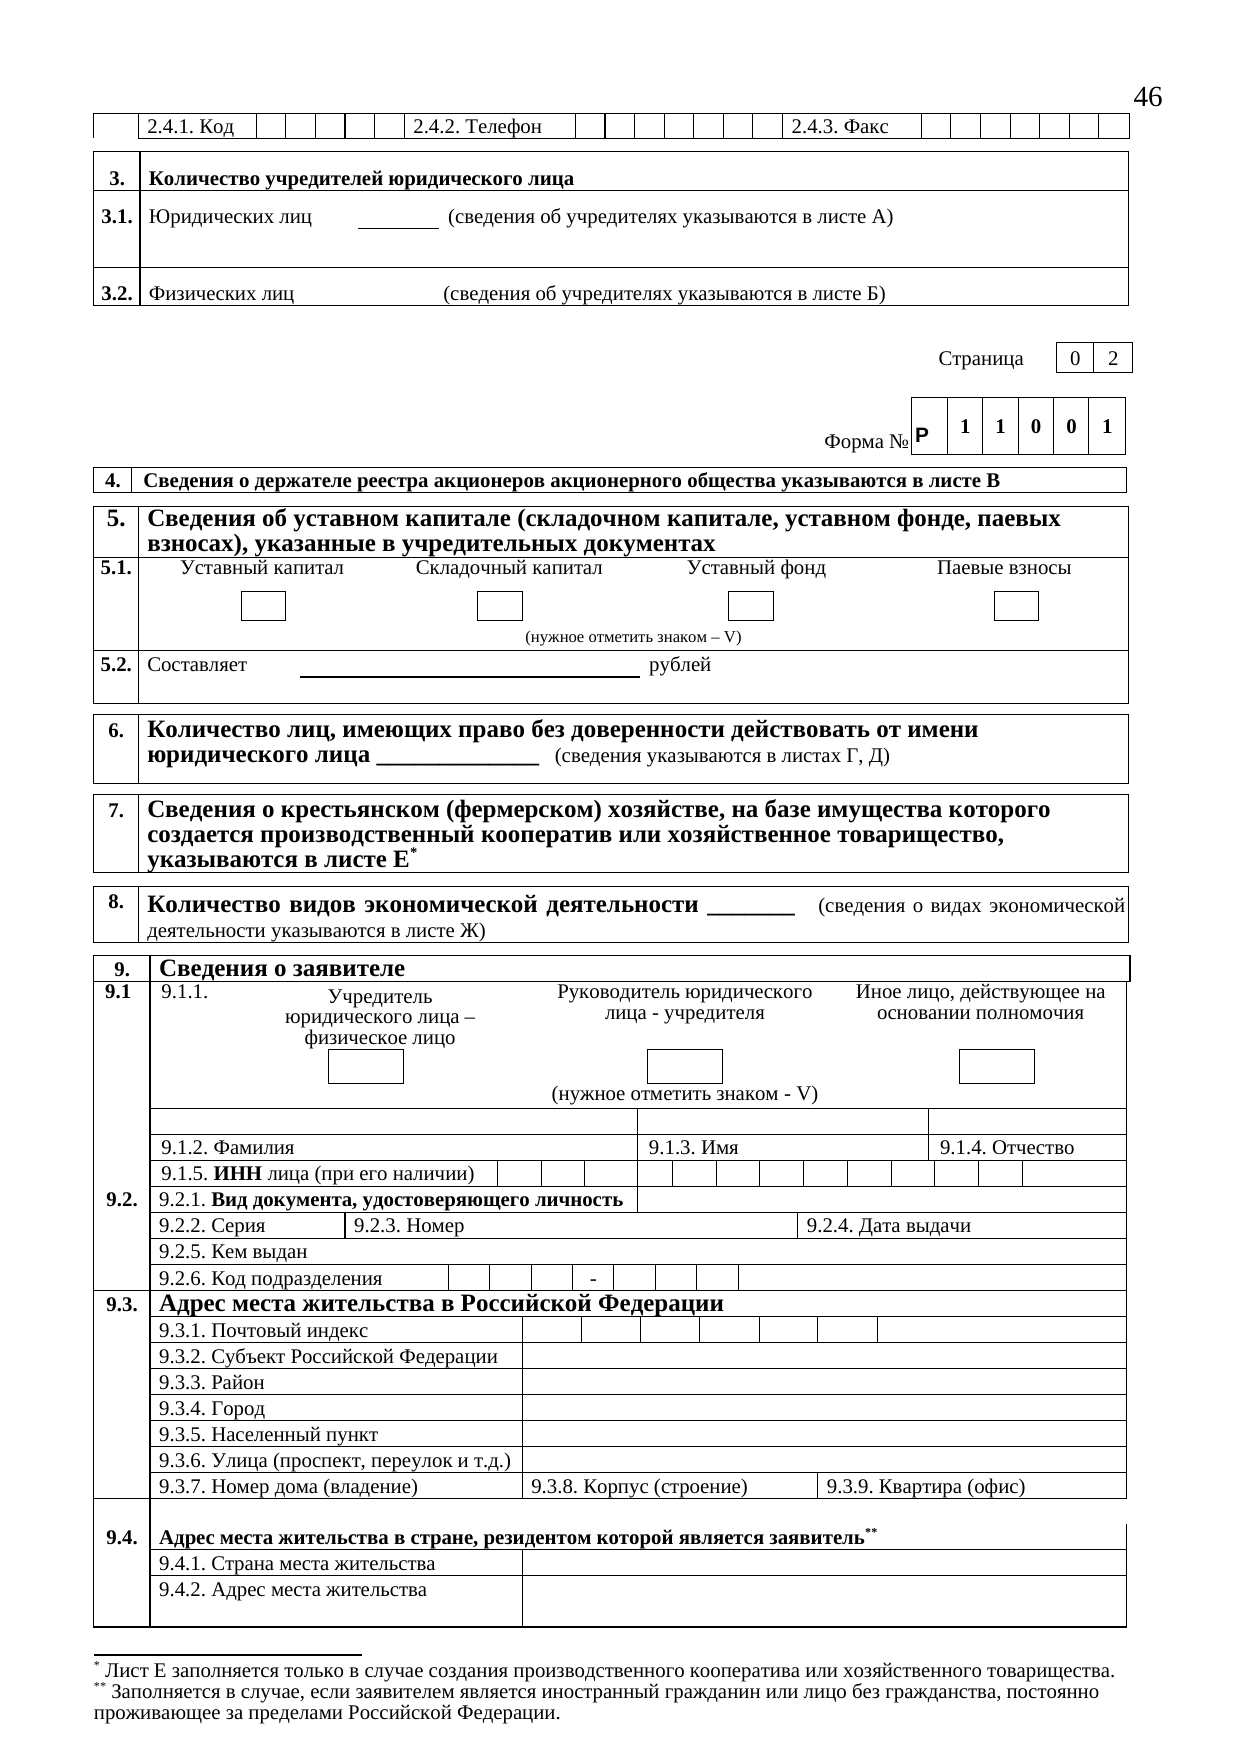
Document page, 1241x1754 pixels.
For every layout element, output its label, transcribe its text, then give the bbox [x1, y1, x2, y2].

table_cell 0 [1054, 398, 1088, 453]
table_cell [697, 1265, 738, 1290]
table_cell [490, 1265, 531, 1290]
table_cell [346, 114, 374, 138]
table_header Страница [935, 342, 1056, 372]
table_cell [523, 1317, 581, 1342]
table_cell [523, 1447, 1126, 1472]
table_cell [257, 114, 285, 138]
table_cell [700, 1317, 759, 1342]
table_cell [648, 1050, 722, 1083]
table_cell [979, 1161, 1022, 1186]
table_cell 9.2.3. Номер [346, 1213, 797, 1238]
table_cell Руководитель юридического лица - учредителя [535, 982, 835, 1049]
table_cell 9.1 [94, 982, 149, 1186]
table_cell 9.3.3. Район [151, 1369, 522, 1394]
table_cell [1126, 1498, 1130, 1524]
table_cell [449, 1265, 489, 1290]
table_cell [1011, 114, 1039, 138]
table_cell [286, 591, 477, 620]
table_cell 9.1.2. Фамилия [151, 1135, 637, 1160]
table_cell [1040, 114, 1069, 138]
table_cell [1083, 1083, 1126, 1108]
table_cell 9.2.5. Кем выдан [151, 1239, 1126, 1264]
table_cell [139, 591, 241, 620]
table_cell [523, 1576, 1126, 1626]
table_cell [597, 1049, 647, 1083]
table_cell 9.4.1. Страна места жительства [151, 1550, 522, 1575]
table_cell 2.4.3. Факс [783, 114, 921, 138]
table_cell 9.3.6. Улица (проспект, переулок и т.д.) [151, 1447, 522, 1472]
table_cell [929, 1109, 1126, 1134]
table_cell 2.4.2. Телефон [405, 114, 575, 138]
table_cell [582, 1317, 640, 1342]
table_header 7. [94, 795, 138, 872]
table_header Сведения о заявителе [151, 956, 1129, 981]
table_cell [94, 1238, 149, 1264]
table_header Количество видов экономической деятельности _______ (сведения о видах экономической деятельности указываются в листе Ж) [139, 887, 1128, 942]
table_cell 5.2. [94, 651, 138, 676]
table_cell [635, 114, 664, 138]
table_cell 3.2. [94, 268, 139, 305]
table_cell [641, 1317, 699, 1342]
table_header Количество учредителей юридического лица [141, 152, 1128, 190]
table_cell [935, 1161, 978, 1186]
table_cell [739, 1265, 1126, 1290]
table_cell Адрес места жительства в стране, резидентом которой является заявитель* [151, 1524, 1126, 1549]
table_cell 9.3.5. Населенный пункт [151, 1421, 522, 1446]
table_cell 9.3.4. Город [151, 1395, 522, 1420]
table_cell [576, 114, 604, 138]
table_cell - [573, 1265, 613, 1290]
table_cell [141, 228, 1128, 267]
table_cell [300, 651, 640, 676]
table_cell [523, 1395, 1126, 1420]
table_cell [498, 1161, 541, 1186]
table_cell [638, 1187, 1126, 1212]
table_cell [151, 1499, 1126, 1524]
table_cell рублей [640, 651, 1128, 676]
table_cell [94, 676, 138, 702]
table_cell Юридических лиц [141, 191, 358, 228]
table_cell [139, 676, 1128, 702]
table_cell [151, 1083, 225, 1108]
table_cell [441, 1049, 535, 1083]
table_cell Уставный капитал [139, 558, 385, 591]
table_cell [478, 592, 522, 620]
table_header 5. [94, 507, 138, 557]
table_cell Форма № [91, 397, 911, 453]
table_cell [316, 114, 344, 138]
table_cell [1057, 373, 1132, 397]
table_cell [1126, 397, 1132, 453]
table_cell 3.1. [94, 191, 139, 228]
table_cell [818, 1317, 877, 1342]
table_cell Адрес места жительства в Российской Федерации [151, 1291, 1126, 1316]
table_header Сведения о держателе реестра акционеров акционерного общества указываются в листе В [132, 468, 1126, 492]
table_cell [585, 1161, 637, 1186]
table_cell [358, 268, 434, 305]
table_cell Складочный капитал [385, 558, 633, 591]
table_cell [542, 1161, 584, 1186]
table_cell [523, 1421, 1126, 1446]
table_header Количество лиц, имеющих право без доверенности действовать от имени юридического лица _____________ (сведения указываются в листах Г, Д) [139, 715, 1128, 782]
table_header 0 [1057, 343, 1093, 372]
table_header 6. [94, 715, 138, 782]
table_header 8. [94, 887, 138, 942]
table_cell [892, 1161, 934, 1186]
table_cell [665, 114, 693, 138]
table_cell Учредитель юридического лица – физическое лицо [225, 982, 535, 1049]
table_cell Р [912, 398, 947, 453]
table_header 2 [1094, 343, 1132, 372]
table_cell [94, 1264, 149, 1290]
table_header Сведения о крестьянском (фермерском) хозяйстве, на базе имущества которого создается производственный кооператив или хозяйственное товарищество, указываются в листе Е [139, 795, 1128, 872]
table_cell [358, 191, 439, 228]
table_cell (нужное отметить знаком – V) [139, 620, 1128, 650]
table_cell [981, 114, 1010, 138]
table_cell [1035, 1049, 1089, 1083]
table_cell [960, 1050, 1034, 1083]
table_cell [835, 1049, 959, 1083]
table_cell [951, 114, 980, 138]
table_cell [375, 114, 404, 138]
table_cell [935, 372, 1057, 397]
table_cell 2.4.1. Код [139, 114, 256, 138]
table_cell [717, 1161, 759, 1186]
table_cell [532, 1265, 572, 1290]
table_cell [523, 1369, 1126, 1394]
table_cell [242, 592, 285, 620]
table_cell 9.2.6. Код подразделения [151, 1265, 448, 1290]
table_cell [804, 1161, 847, 1186]
table_cell 9.2.2. Серия [151, 1213, 344, 1238]
table_cell 9.3.8. Корпус (строение) [523, 1473, 817, 1498]
table_cell Паевые взносы [880, 558, 1128, 591]
table_cell 9.1.3. Имя [638, 1135, 928, 1160]
table_cell [878, 1317, 1126, 1342]
table_cell [723, 1049, 808, 1083]
table_cell [404, 1049, 441, 1083]
table_cell [953, 1083, 1028, 1108]
table_cell 9.3. [94, 1291, 149, 1498]
table_cell [1070, 114, 1098, 138]
table_cell [535, 1049, 597, 1083]
table_cell [606, 114, 634, 138]
table_header 4. [94, 468, 131, 492]
table_cell [673, 1161, 716, 1186]
table_cell Составляет [139, 651, 300, 676]
table_cell [1039, 591, 1128, 620]
table_cell 9.4. [94, 1524, 149, 1626]
table_cell [523, 1343, 1126, 1368]
table_header Сведения об уставном капитале (складочном капитале, уставном фонде, паевых взносах), указанные в учредительных документах [139, 507, 1128, 557]
table_cell [94, 228, 139, 267]
table_cell [94, 1212, 149, 1238]
table_cell [638, 1109, 928, 1134]
table_cell 9.1.1. [151, 982, 225, 1049]
table_cell [638, 1161, 672, 1186]
table_cell Физических лиц [141, 268, 358, 305]
table_cell [151, 1109, 637, 1134]
table_cell [808, 1049, 835, 1083]
table_cell [1023, 1161, 1126, 1186]
table_cell [94, 1499, 149, 1524]
table_cell [614, 1265, 655, 1290]
table_cell [995, 592, 1038, 620]
table_header [91, 342, 935, 372]
table_cell [848, 1161, 891, 1186]
table_cell [753, 114, 782, 138]
table_cell [694, 114, 723, 138]
table_cell 9.2.1. Вид документа, удостоверяющего личность [151, 1187, 637, 1212]
table_cell [523, 1550, 1126, 1575]
table_cell [656, 1265, 696, 1290]
table_cell 1 [1089, 398, 1125, 453]
table_cell 9.3.1. Почтовый индекс [151, 1317, 522, 1342]
table_cell [329, 1084, 403, 1108]
table_cell [225, 1049, 328, 1083]
table_cell [94, 114, 138, 138]
table_cell [1028, 1083, 1082, 1108]
table_cell [760, 1161, 803, 1186]
table_cell Иное лицо, действующее на основании полномочия [835, 982, 1126, 1049]
table_cell [729, 592, 773, 620]
table_cell 9.3.2. Субъект Российской Федерации [151, 1343, 522, 1368]
table_header 9. [94, 956, 149, 981]
table_cell [724, 114, 752, 138]
table_cell (нужное отметить знаком - V) [535, 1083, 835, 1108]
table_cell 9.1.4. Отчество [929, 1135, 1126, 1160]
table_cell [286, 114, 315, 138]
table_cell [441, 1083, 535, 1108]
table_cell [774, 591, 994, 620]
table_cell [523, 591, 728, 620]
table_cell [922, 114, 950, 138]
table_cell 0 [1019, 398, 1053, 453]
table_cell [151, 1049, 225, 1083]
table_header 3. [94, 152, 139, 190]
table_cell [225, 1083, 328, 1108]
table_cell [1089, 1049, 1126, 1083]
table_cell (сведения об учредителях указываются в листе А) [439, 191, 1128, 228]
table_cell 9.2.4. Дата выдачи [798, 1213, 1126, 1238]
table_cell [835, 1083, 953, 1108]
table_cell 9.1.5. ИНН лица (при его наличии) [151, 1161, 497, 1186]
table_cell (сведения об учредителях указываются в листе Б) [434, 268, 1128, 305]
table_cell [1099, 114, 1129, 138]
table_cell 1 [948, 398, 982, 453]
table_cell 5.1. [94, 558, 138, 650]
table_cell 1 [983, 398, 1018, 453]
table_cell [329, 1050, 403, 1083]
table_cell 9.3.7. Номер дома (владение) [151, 1473, 522, 1498]
table_cell [404, 1083, 441, 1108]
table_cell 9.2. [94, 1186, 149, 1212]
table_cell Уставный фонд [633, 558, 880, 591]
table_cell 9.3.9. Квартира (офис) [818, 1473, 1126, 1498]
table_cell [760, 1317, 817, 1342]
table_cell 9.4.2. Адрес места жительства [151, 1576, 522, 1626]
table_cell [91, 372, 935, 397]
